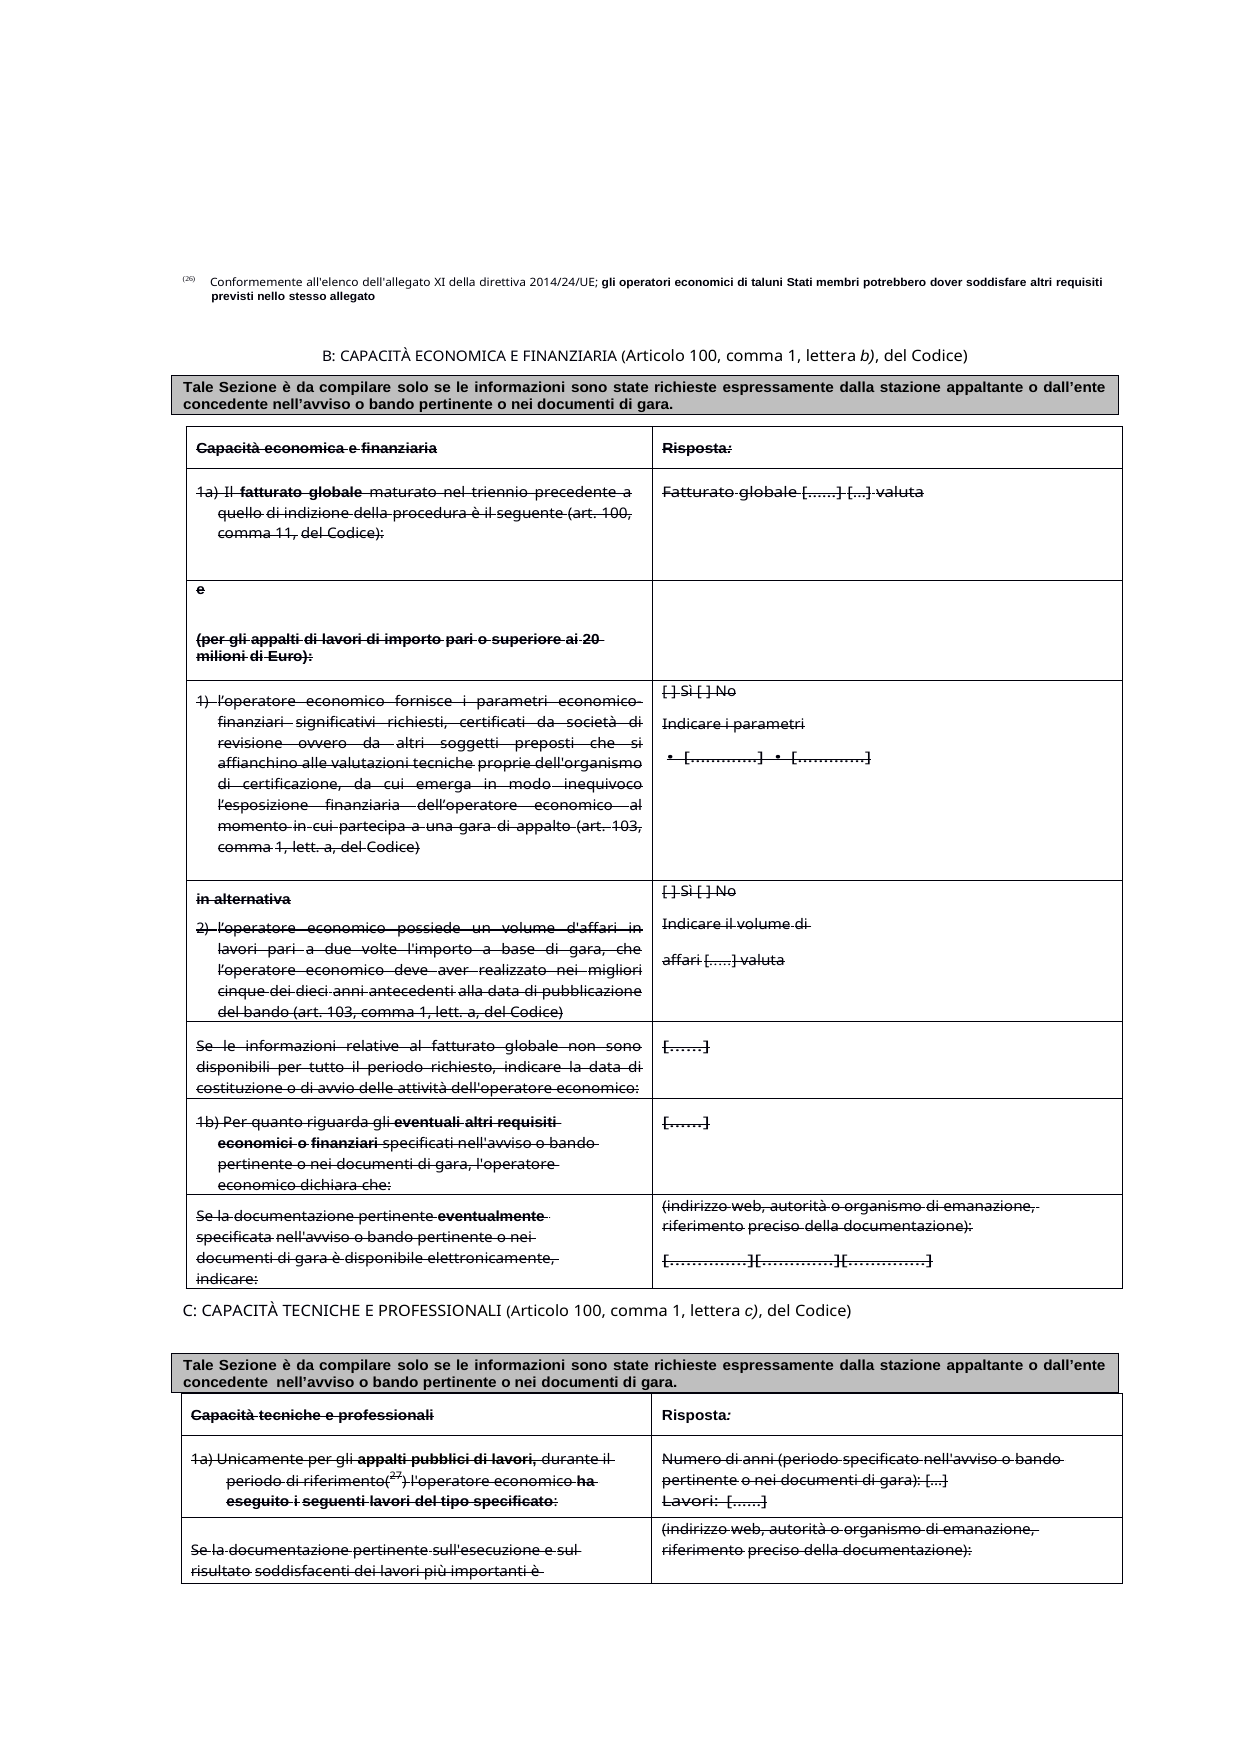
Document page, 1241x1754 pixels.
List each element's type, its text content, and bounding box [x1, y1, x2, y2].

table_cell 1a) Unicamente per gli appalti pubblici di lavori, durante il periodo di riferimento(27) l'operatore economico ha eseguito i seguenti lavori del tipo specificato: [182, 1436, 651, 1517]
table_cell [……] [653, 1022, 1122, 1098]
text (26) Conformemente all'elenco dell'allegato XI della direttiva 2014/24/UE; gli operatori economici di taluni Stati membri potrebbero dover soddisfare altri requisiti previsti nello stesso allegato [182, 274, 1107, 303]
text B: CAPACITÀ ECONOMICA E FINANZIARIA (Articolo 100, comma 1, lettera b), del Codice) [207, 344, 1082, 366]
table_cell e (per gli appalti di lavori di importo pari o superiore ai 20 milioni di Euro): [187, 581, 652, 680]
table_cell [ ] Sì [ ] No Indicare il volume di affari [ ] valuta [653, 881, 1122, 1021]
table_cell (indirizzo web, autorità o organismo di emanazione, riferimento preciso della documentazione): […………..][……….…][………..…] [653, 1195, 1122, 1288]
table_header Capacità tecniche e professionali [182, 1394, 651, 1434]
table_cell Se la documentazione pertinente eventualmente specificata nell'avviso o bando pertinente o nei documenti di gara è disponibile elettronicamente, indicare: [187, 1195, 652, 1288]
table_header Capacità economica e finanziaria [187, 427, 652, 468]
table_cell [653, 581, 1122, 680]
table_cell Se la documentazione pertinente sull'esecuzione e sul risultato soddisfacenti dei lavori più importanti è [182, 1518, 651, 1583]
table_cell [ ] Sì [ ] No Indicare i parametri • [……….…] • [……….…] [653, 681, 1122, 880]
text Tale Sezione è da compilare solo se le informazioni sono state richieste espressamente dalla stazione appaltante o dall’ente concedente nell’avviso o bando pertinente o nei documenti di gara. [183, 379, 1117, 413]
table_cell Numero di anni (periodo specificato nell'avviso o bando pertinente o nei documenti di gara): […] Lavori: [……] [652, 1436, 1122, 1517]
table_cell 1a) Il fatturato globale maturato nel triennio precedente a quello di indizione della procedura è il seguente (art. 100, comma 11, del Codice): [187, 469, 652, 580]
table_cell Fatturato globale [……] […] valuta [653, 469, 1122, 580]
table_cell Se le informazioni relative al fatturato globale non sono disponibili per tutto il periodo richiesto, indicare la data di costituzione o di avvio delle attività dell'operatore economico: [187, 1022, 652, 1098]
table_header Risposta: [653, 427, 1122, 468]
table_cell (indirizzo web, autorità o organismo di emanazione, riferimento preciso della documentazione): [652, 1518, 1122, 1583]
table_cell [……] [653, 1099, 1122, 1194]
table_cell in alternativa l’operatore economico possiede un volume d'affari in lavori pari a due volte l'importo a base di gara, che l’operatore economico deve aver realizzato nei migliori cinque dei dieci anni antecedenti alla data di pubblicazione del bando (art. 103, comma 1, lett. a, del Codice) [187, 881, 652, 1021]
text Tale Sezione è da compilare solo se le informazioni sono state richieste espressamente dalla stazione appaltante o dall’ente concedente nell’avviso o bando pertinente o nei documenti di gara. [183, 1356, 1117, 1390]
subtitle C: CAPACITÀ TECNICHE E PROFESSIONALI (Articolo 100, comma 1, lettera c), del Codice) [182, 1300, 1196, 1321]
table_cell 1b) Per quanto riguarda gli eventuali altri requisiti economici o finanziari specificati nell'avviso o bando pertinente o nei documenti di gara, l'operatore economico dichiara che: [187, 1099, 652, 1194]
table_header Risposta: [652, 1394, 1122, 1434]
table_cell l’operatore economico fornisce i parametri economico-finanziari significativi richiesti, certificati da società di revisione ovvero da altri soggetti preposti che si affianchino alle valutazioni tecniche proprie dell'organismo di certificazione, da cui emerga in modo inequivoco l’esposizione finanziaria dell’operatore economico al momento in cui partecipa a una gara di appalto (art. 103, comma 1, lett. a, del Codice) [187, 681, 652, 880]
